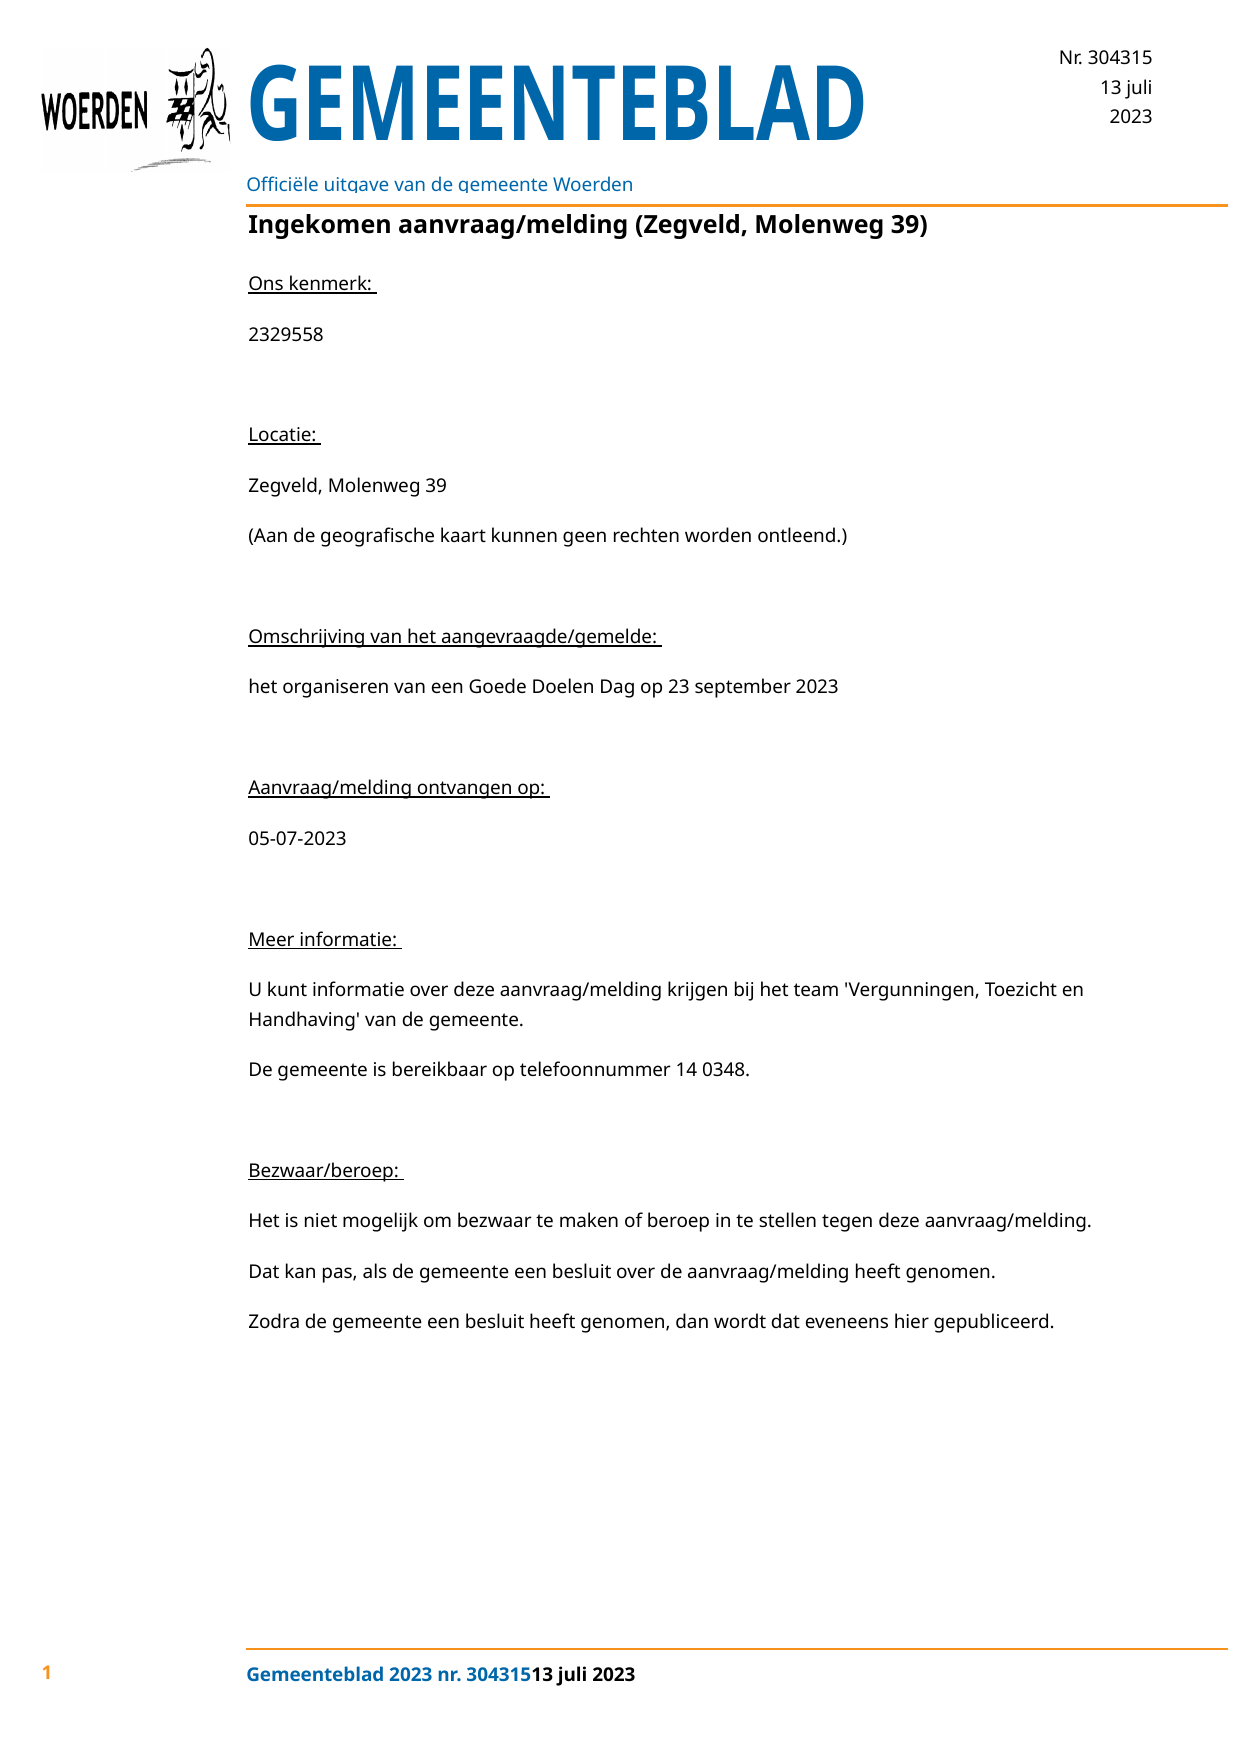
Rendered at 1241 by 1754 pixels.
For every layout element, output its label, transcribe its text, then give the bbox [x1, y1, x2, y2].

picture [41, 47, 231, 172]
text Dat kan pas, als de gemeente een besluit over de aanvraag/melding heeft genomen. [248, 1258, 1152, 1283]
text het organiseren van een Goede Doelen Dag op 23 september 2023 [248, 674, 1152, 699]
text 05-07-2023 [248, 825, 1152, 851]
text De gemeente is bereikbaar op telefoonnummer 14 0348. [248, 1056, 1152, 1082]
text 2329558 [248, 321, 1152, 346]
text Zodra de gemeente een besluit heeft genomen, dan wordt dat eveneens hier gepubliceerd. [248, 1308, 1152, 1334]
text U kunt informatie over deze aanvraag/melding krijgen bij het team 'Vergunningen, Toezicht en Handhaving' van de gemeente. [248, 976, 1152, 1031]
text Bezwaar/beroep: [248, 1157, 1152, 1183]
text Ingekomen aanvraag/melding (Zegveld, Molenweg 39) [248, 207, 1152, 241]
text Omschrijving van het aangevraagde/gemelde: [248, 623, 1152, 649]
text Het is niet mogelijk om bezwaar te maken of beroep in te stellen tegen deze aanvraag/melding. [248, 1207, 1152, 1233]
text Zegveld, Molenweg 39 [248, 472, 1152, 498]
text Meer informatie: [248, 926, 1152, 951]
text Ons kenmerk: [248, 270, 1152, 296]
text Aanvraag/melding ontvangen op: [248, 774, 1152, 800]
text Locatie: [248, 422, 1152, 447]
text (Aan de geografische kaart kunnen geen rechten worden ontleend.) [248, 522, 1152, 548]
